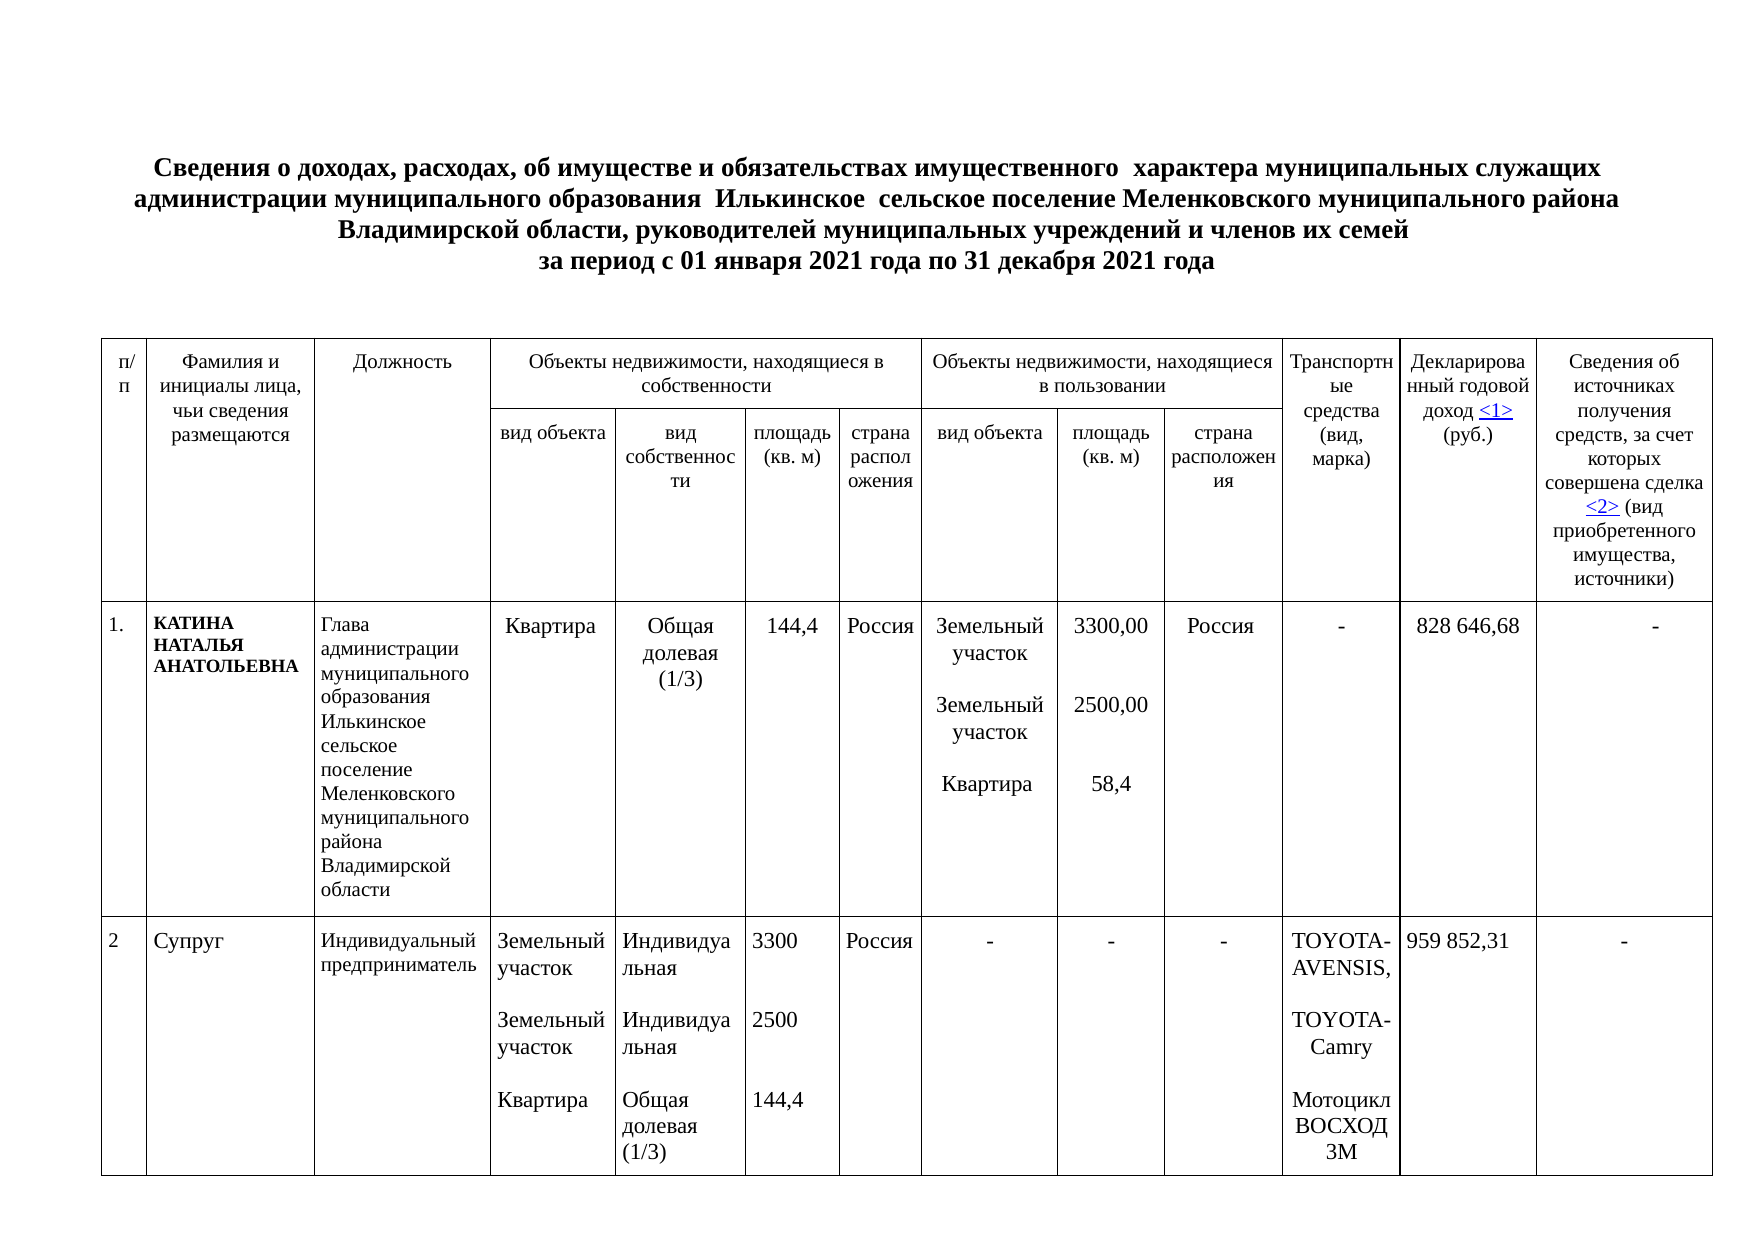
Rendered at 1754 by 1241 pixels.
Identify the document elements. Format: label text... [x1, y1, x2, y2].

table_cell Общая долевая (1/3) [616, 602, 745, 916]
table_cell 1. [102, 602, 146, 916]
table_cell Россия [1165, 602, 1282, 916]
table_cell - [1283, 602, 1399, 916]
table_cell вид объекта [491, 409, 615, 601]
table_header Декларированный годовой доход <1> (руб.) [1401, 339, 1536, 601]
table_cell - [1537, 602, 1712, 916]
table_cell вид собственности [616, 409, 745, 601]
table_header Объекты недвижимости, находящиеся в пользовании [922, 339, 1282, 408]
table_header Сведения об источниках получения средств, за счет которых совершена сделка <2> (вид приобретенного имущества, источники) [1537, 339, 1712, 601]
table_cell страна расположения [840, 409, 921, 601]
table_cell Индивидуальный предприниматель [315, 917, 490, 1175]
table_cell КАТИНА НАТАЛЬЯ АНАТОЛЬЕВНА [147, 602, 314, 916]
table_cell 3300 2500 144,4 [746, 917, 839, 1175]
table_cell Глава администрации муниципального образования Илькинское сельское поселение Меленковского муниципального района Владимирской области [315, 602, 490, 916]
table_cell TOYOTA-AVENSIS, TOYOTA-Camry Мотоцикл ВОСХОД 3М [1283, 917, 1399, 1175]
table_cell страна расположения [1165, 409, 1282, 601]
table_cell 3300,00 2500,00 58,4 [1058, 602, 1164, 916]
table_header Фамилия и инициалы лица, чьи сведения размещаются [147, 339, 314, 601]
text Сведения о доходах, расходах, об имуществе и обязательствах имущественного характера муниципальных служащих администрации муниципального образования Илькинское сельское поселение Меленковского муниципального района Владимирской области, руководителей муниципальных учреждений и членов их семей [118, 151, 1636, 244]
table_cell площадь (кв. м) [1058, 409, 1164, 601]
table_header п/п [102, 339, 146, 601]
table_cell Россия [840, 602, 921, 916]
text за период с 01 января 2021 года по 31 декабря 2021 года [118, 244, 1636, 275]
table_header Должность [315, 339, 490, 601]
table_cell площадь (кв. м) [746, 409, 839, 601]
table_cell Индивидуальная Индивидуальная Общая долевая (1/3) [616, 917, 745, 1175]
table_cell Россия [840, 917, 921, 1175]
table_cell - [1537, 917, 1712, 1175]
table_cell - [1058, 917, 1164, 1175]
table_cell 828 646,68 [1401, 602, 1536, 916]
table_header Объекты недвижимости, находящиеся в собственности [491, 339, 921, 408]
table_cell - [922, 917, 1057, 1175]
table_cell 959 852,31 [1401, 917, 1536, 1175]
table_cell 2 [102, 917, 146, 1175]
table_cell Земельный участок Земельный участок Квартира [922, 602, 1057, 916]
table_cell вид объекта [922, 409, 1057, 601]
table_cell Земельный участок Земельный участок Квартира [491, 917, 615, 1175]
table_cell - [1165, 917, 1282, 1175]
table_header Транспортные средства (вид, марка) [1283, 339, 1399, 601]
table_cell Супруг [147, 917, 314, 1175]
table_cell Квартира [491, 602, 615, 916]
table_cell 144,4 [746, 602, 839, 916]
